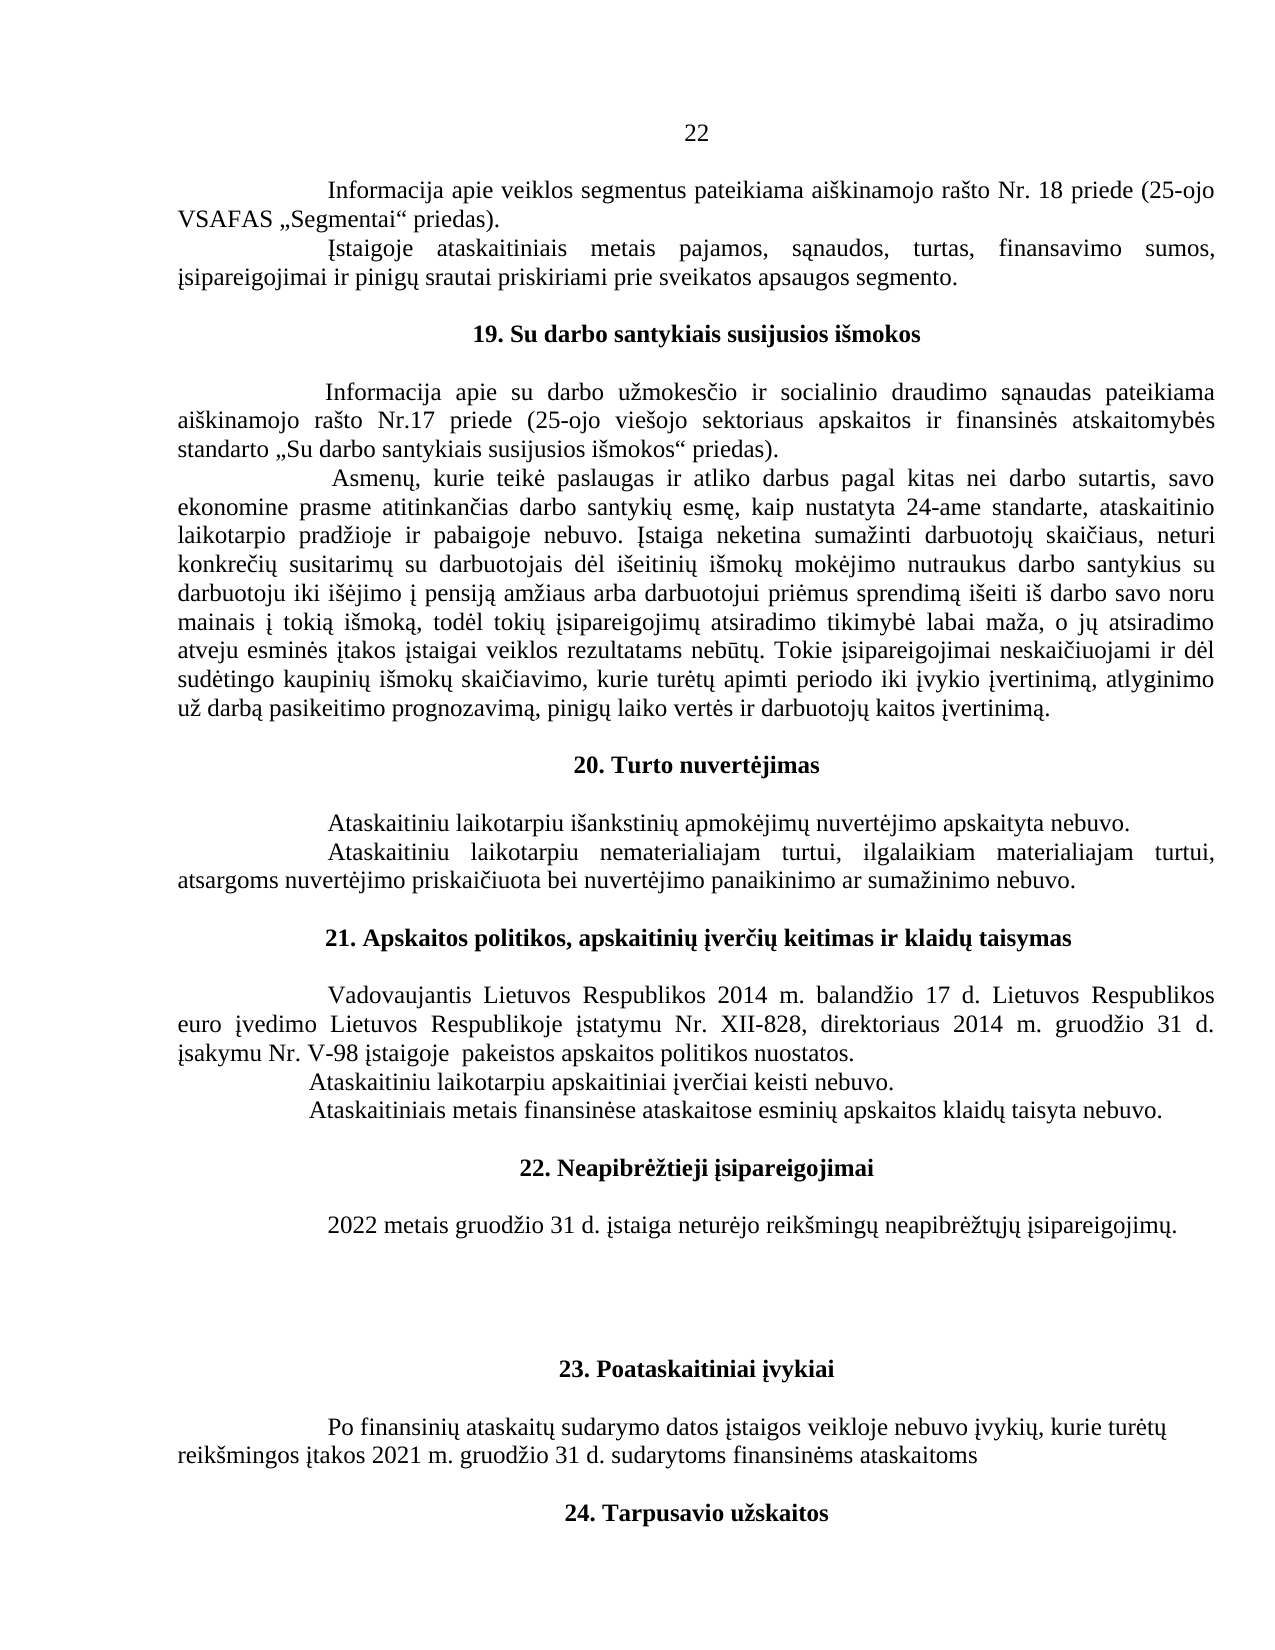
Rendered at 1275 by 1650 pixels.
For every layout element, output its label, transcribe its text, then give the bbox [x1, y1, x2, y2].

text Vadovaujantis Lietuvos Respublikos 2014 m. balandžio 17 d. Lietuvos Respublikos euro įvedimo Lietuvos Respublikoje įstatymu Nr. XII-828, direktoriaus 2014 m. gruodžio 31 d. įsakymu Nr. V-98 įstaigoje pakeistos apskaitos politikos nuostatos. [177, 981, 1216, 1067]
text Informacija apie veiklos segmentus pateikiama aiškinamojo rašto Nr. 18 priede (25-ojo VSAFAS „Segmentai“ priedas). [177, 176, 1216, 233]
text 19. Su darbo santykiais susijusios išmokos [177, 319, 1216, 348]
text Po finansinių ataskaitų sudarymo datos įstaigos veikloje nebuvo įvykių, kurie turėtų reikšmingos įtakos 2021 m. gruodžio 31 d. sudarytoms finansinėms ataskaitoms [177, 1412, 1216, 1469]
text Įstaigoje ataskaitiniais metais pajamos, sąnaudos, turtas, finansavimo sumos, įsipareigojimai ir pinigų srautai priskiriami prie sveikatos apsaugos segmento. [177, 233, 1216, 291]
text 21. Apskaitos politikos, apskaitinių įverčių keitimas ir klaidų taisymas [177, 923, 1216, 952]
text Ataskaitiniais metais finansinėse ataskaitose esminių apskaitos klaidų taisyta nebuvo. [177, 1096, 1216, 1124]
text 22. Neapibrėžtieji įsipareigojimai [177, 1153, 1216, 1182]
text Asmenų, kurie teikė paslaugas ir atliko darbus pagal kitas nei darbo sutartis, savo ekonomine prasme atitinkančias darbo santykių esmę, kaip nustatyta 24-ame standarte, ataskaitinio laikotarpio pradžioje ir pabaigoje nebuvo. Įstaiga neketina sumažinti darbuotojų skaičiaus, neturi konkrečių susitarimų su darbuotojais dėl išeitinių išmokų mokėjimo nutraukus darbo santykius su darbuotoju iki išėjimo į pensiją amžiaus arba darbuotojui priėmus sprendimą išeiti iš darbo savo noru mainais į tokią išmoką, todėl tokių įsipareigojimų atsiradimo tikimybė labai maža, o jų atsiradimo atveju esminės įtakos įstaigai veiklos rezultatams nebūtų. Tokie įsipareigojimai neskaičiuojami ir dėl sudėtingo kaupinių išmokų skaičiavimo, kurie turėtų apimti periodo iki įvykio įvertinimą, atlyginimo už darbą pasikeitimo prognozavimą, pinigų laiko vertės ir darbuotojų kaitos įvertinimą. [177, 463, 1216, 722]
text 23. Poataskaitiniai įvykiai [177, 1354, 1216, 1383]
text 2022 metais gruodžio 31 d. įstaiga neturėjo reikšmingų neapibrėžtųjų įsipareigojimų. [177, 1211, 1216, 1239]
text Ataskaitiniu laikotarpiu nematerialiajam turtui, ilgalaikiam materialiajam turtui, atsargoms nuvertėjimo priskaičiuota bei nuvertėjimo panaikinimo ar sumažinimo nebuvo. [177, 837, 1216, 894]
text 20. Turto nuvertėjimas [177, 751, 1216, 779]
text 24. Tarpusavio užskaitos [177, 1498, 1216, 1527]
text Ataskaitiniu laikotarpiu išankstinių apmokėjimų nuvertėjimo apskaityta nebuvo. [177, 808, 1216, 837]
text Ataskaitiniu laikotarpiu apskaitiniai įverčiai keisti nebuvo. [177, 1067, 1216, 1096]
text Informacija apie su darbo užmokesčio ir socialinio draudimo sąnaudas pateikiama aiškinamojo rašto Nr.17 priede (25-ojo viešojo sektoriaus apskaitos ir finansinės atskaitomybės standarto „Su darbo santykiais susijusios išmokos“ priedas). [177, 377, 1216, 463]
